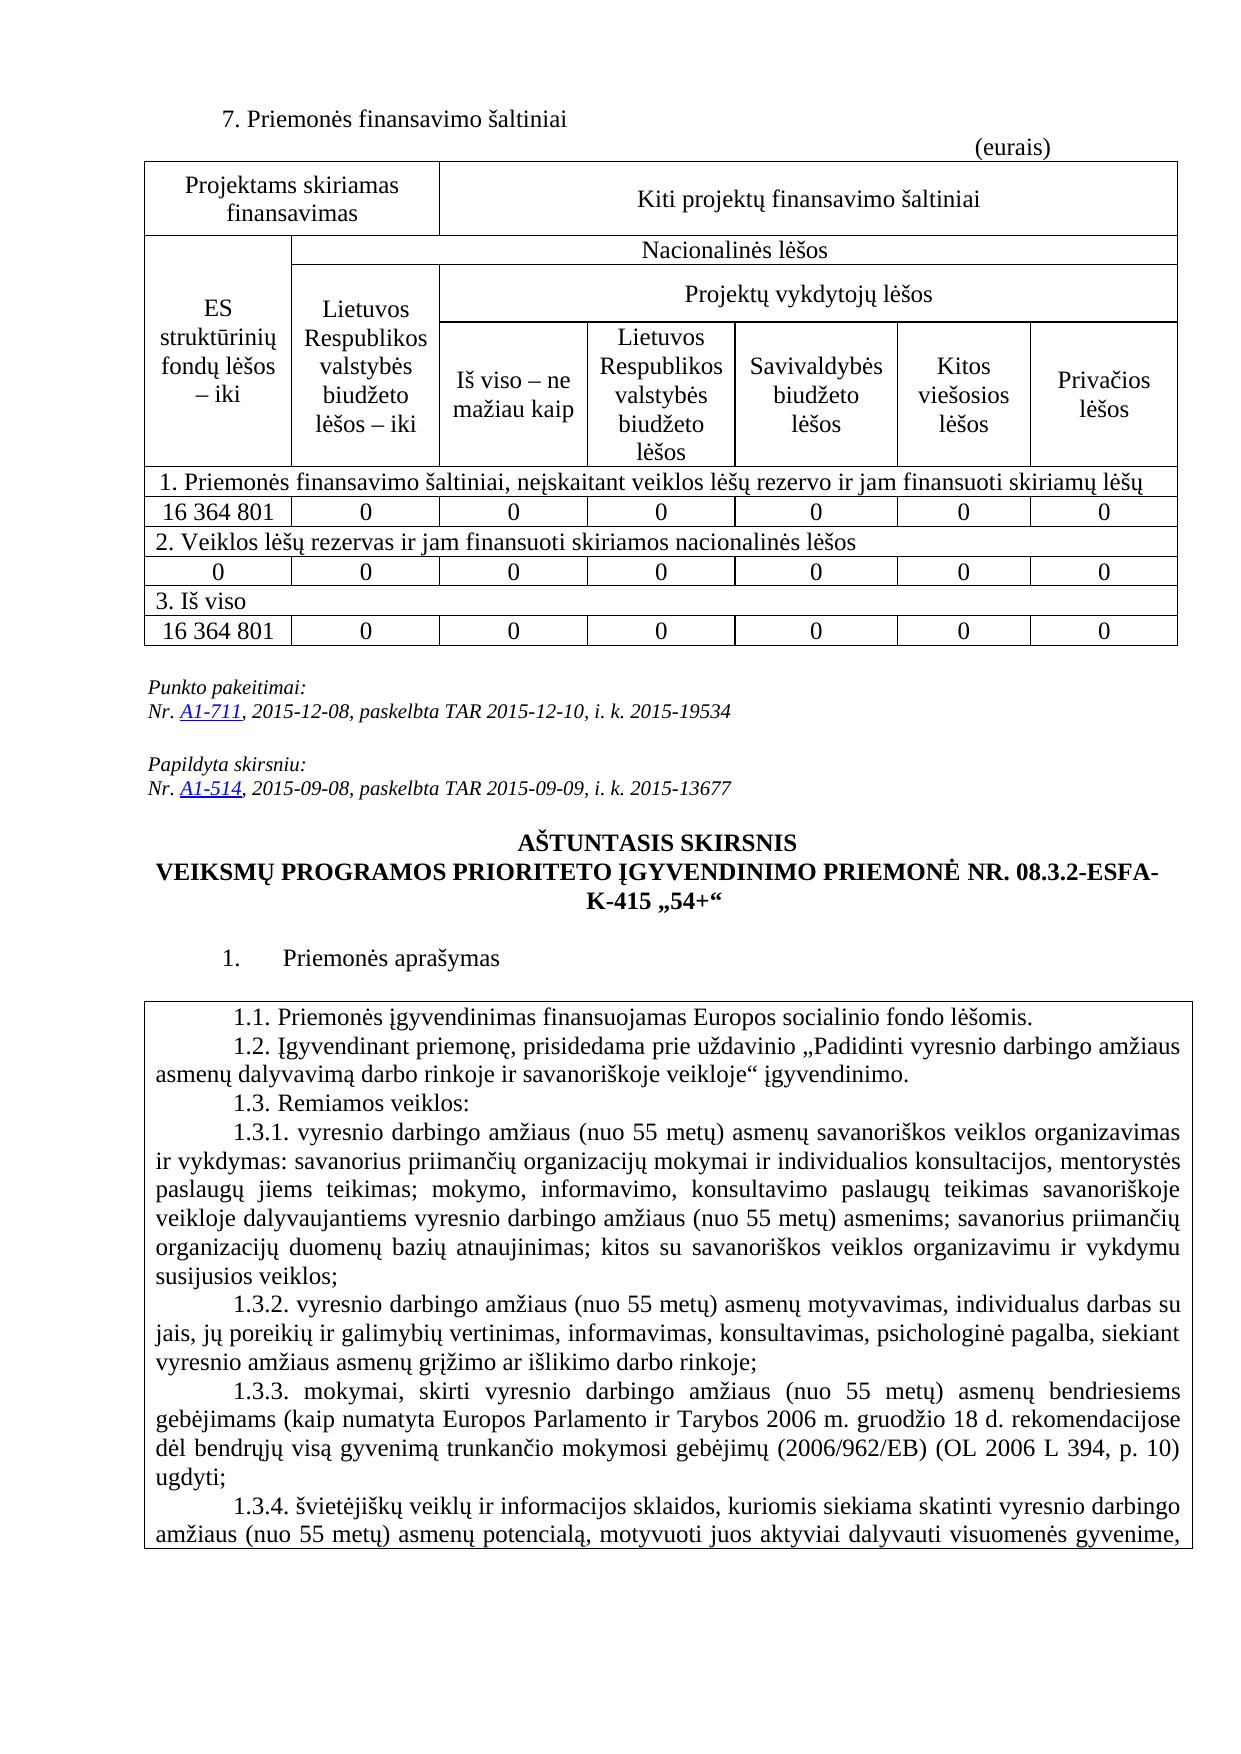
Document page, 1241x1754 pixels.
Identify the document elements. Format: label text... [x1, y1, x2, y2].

table_cell Nacionalinės lėšos [292, 236, 1177, 264]
text Nr. A1-514, 2015-09-08, paskelbta TAR 2015-09-09, i. k. 2015-13677 [148, 776, 1167, 800]
table_cell 2. Veiklos lėšų rezervas ir jam finansuoti skiriamos nacionalinės lėšos [145, 527, 1177, 556]
table_cell 16 364 801 [145, 497, 291, 526]
table_cell 0 [588, 557, 734, 585]
text Nr. A1-711, 2015-12-08, paskelbta TAR 2015-12-10, i. k. 2015-19534 [148, 699, 1167, 723]
table_cell 0 [588, 497, 734, 526]
table_cell 0 [736, 497, 897, 526]
text VEIKSMŲ PROGRAMOS PRIORITETO ĮGYVENDINIMO PRIEMONĖ NR. 08.3.2-ESFA-K-415 „54+“ [148, 857, 1167, 915]
table_cell Privačios lėšos [1031, 323, 1177, 466]
table_cell 0 [1031, 557, 1177, 585]
table_header Projektams skiriamas finansavimas [145, 162, 439, 234]
table_cell 0 [145, 557, 291, 585]
table_cell 0 [898, 616, 1030, 645]
table_cell 16 364 801 [145, 616, 291, 645]
table_cell 0 [440, 557, 587, 585]
table_cell Projektų vykdytojų lėšos [440, 265, 1177, 321]
table_header 1.1. Priemonės įgyvendinimas finansuojamas Europos socialinio fondo lėšomis. 1.2. Įgyvendinant priemonę, prisidedama prie uždavinio „Padidinti vyresnio darbingo amžiaus asmenų dalyvavimą darbo rinkoje ir savanoriškoje veikloje“ įgyvendinimo. 1.3. Remiamos veiklos: 1.3.1. vyresnio darbingo amžiaus (nuo 55 metų) asmenų savanoriškos veiklos organizavimas ir vykdymas: savanorius priimančių organizacijų mokymai ir individualios konsultacijos, mentorystės paslaugų jiems teikimas; mokymo, informavimo, konsultavimo paslaugų teikimas savanoriškoje veikloje dalyvaujantiems vyresnio darbingo amžiaus (nuo 55 metų) asmenims; savanorius priimančių organizacijų duomenų bazių atnaujinimas; kitos su savanoriškos veiklos organizavimu ir vykdymu susijusios veiklos; 1.3.2. vyresnio darbingo amžiaus (nuo 55 metų) asmenų motyvavimas, individualus darbas su jais, jų poreikių ir galimybių vertinimas, informavimas, konsultavimas, psichologinė pagalba, siekiant vyresnio amžiaus asmenų grįžimo ar išlikimo darbo rinkoje; 1.3.3. mokymai, skirti vyresnio darbingo amžiaus (nuo 55 metų) asmenų bendriesiems gebėjimams (kaip numatyta Europos Parlamento ir Tarybos 2006 m. gruodžio 18 d. rekomendacijose dėl bendrųjų visą gyvenimą trunkančio mokymosi gebėjimų (2006/962/EB) (OL 2006 L 394, p. 10) ugdyti; 1.3.4. švietėjiškų veiklų ir informacijos sklaidos, kuriomis siekiama skatinti vyresnio darbingo amžiaus (nuo 55 metų) asmenų potencialą, motyvuoti juos aktyviai dalyvauti visuomenės gyvenime, [145, 1002, 1192, 1548]
table_cell ES struktūrinių fondų lėšos – iki [145, 236, 291, 466]
table_cell 0 [440, 497, 587, 526]
table_cell 0 [1031, 497, 1177, 526]
table_cell Lietuvos Respublikos valstybės biudžeto lėšos [588, 323, 734, 466]
table_cell 1. Priemonės finansavimo šaltiniai, neįskaitant veiklos lėšų rezervo ir jam finansuoti skiriamų lėšų [145, 467, 1177, 496]
table_cell 0 [1031, 616, 1177, 645]
table_header Kiti projektų finansavimo šaltiniai [440, 162, 1177, 234]
text (eurais) [148, 132, 1167, 161]
table_cell 0 [292, 497, 439, 526]
table_cell 0 [898, 557, 1030, 585]
table_cell 0 [292, 557, 439, 585]
table_cell 0 [898, 497, 1030, 526]
text Punkto pakeitimai: [148, 675, 1167, 699]
table_cell Lietuvos Respublikos valstybės biudžeto lėšos – iki [292, 265, 439, 466]
text 1. Priemonės aprašymas [148, 943, 1167, 972]
table_cell 0 [440, 616, 587, 645]
table_cell 0 [736, 557, 897, 585]
table_cell Savivaldybės biudžeto lėšos [736, 323, 897, 466]
table_cell 0 [736, 616, 897, 645]
table_cell 0 [292, 616, 439, 645]
table_cell Kitos viešosios lėšos [898, 323, 1030, 466]
text Papildyta skirsniu: [148, 752, 1167, 776]
table_cell 3. Iš viso [145, 586, 1177, 615]
table_cell 0 [588, 616, 734, 645]
table_cell Iš viso – ne mažiau kaip [440, 323, 587, 466]
text 7. Priemonės finansavimo šaltiniai [148, 104, 1167, 132]
text AŠTUNTASIS SKIRSNIS [148, 828, 1167, 857]
